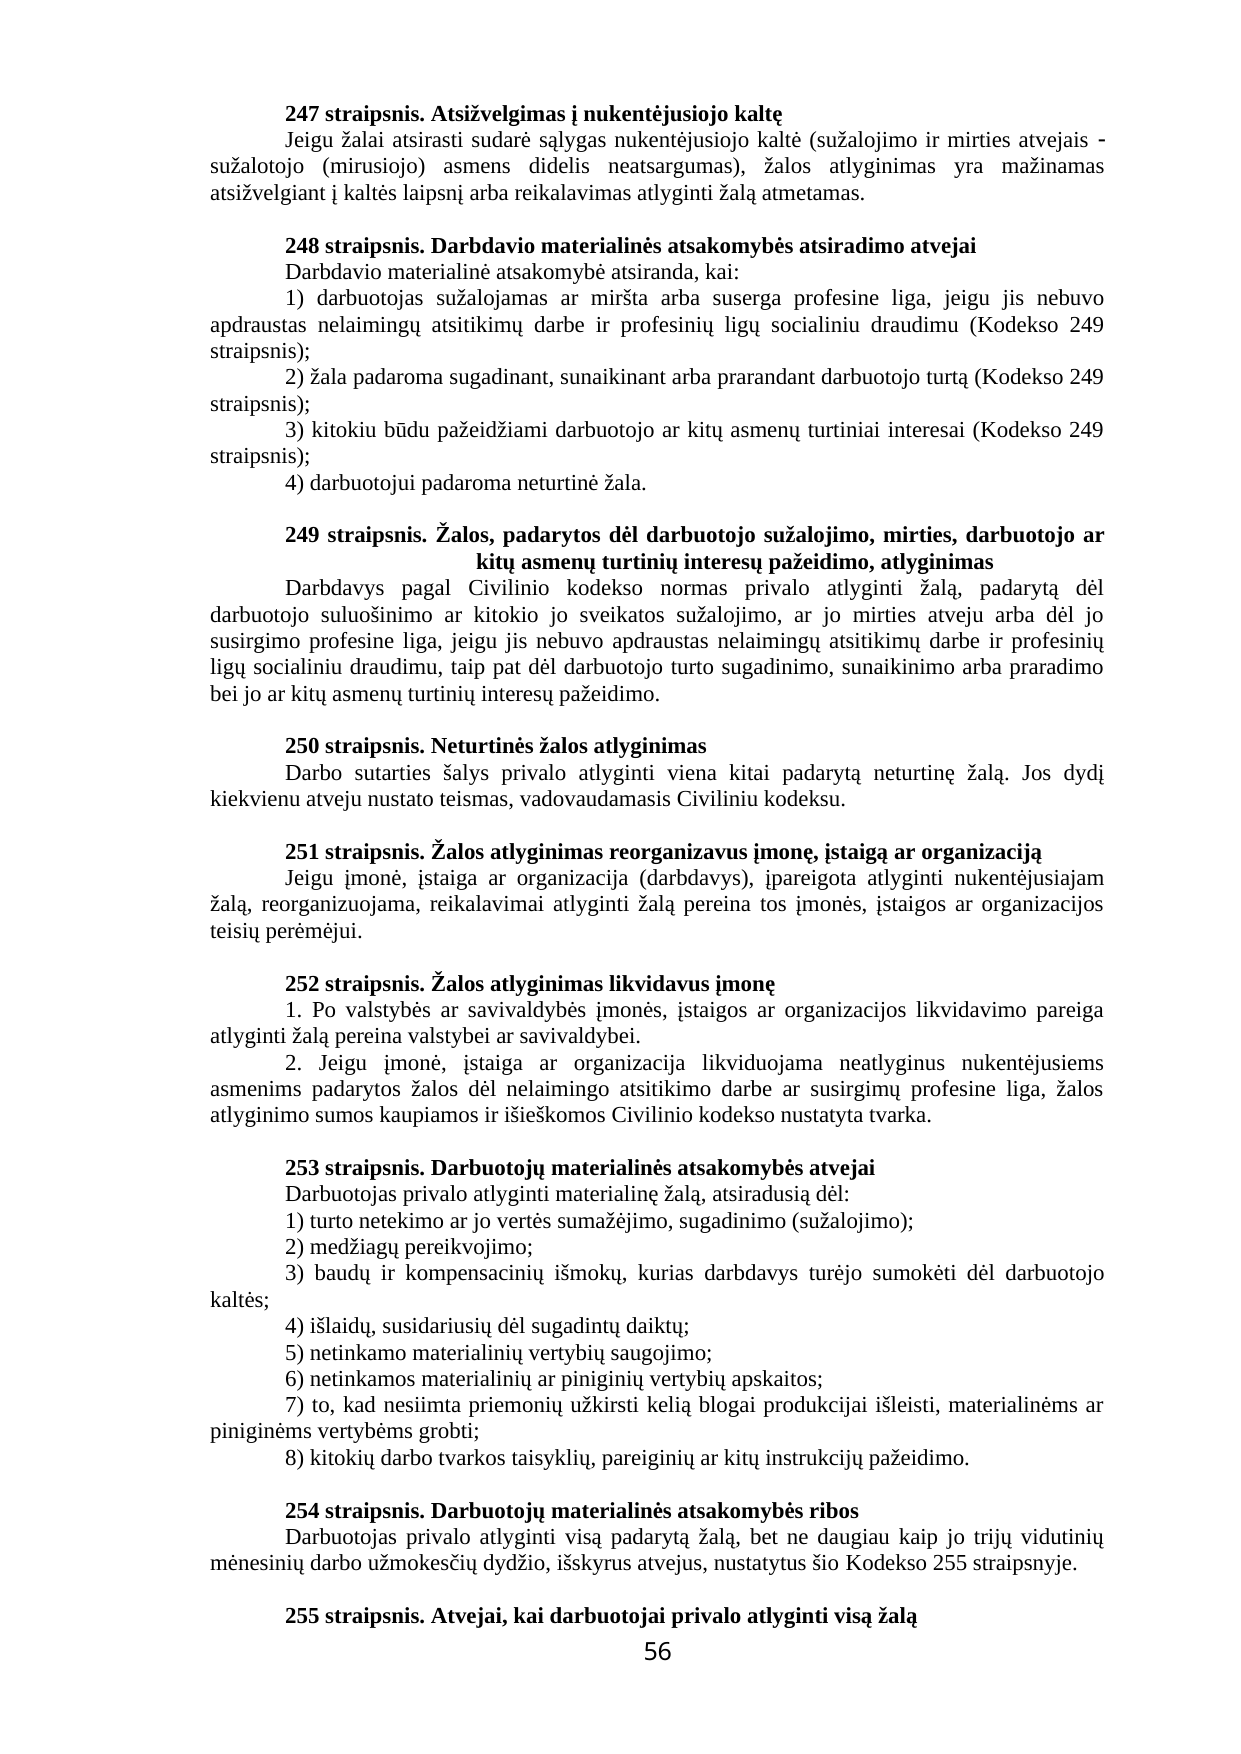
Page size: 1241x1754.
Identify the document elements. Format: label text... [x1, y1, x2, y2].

text 2) medžiagų pereikvojimo; [210, 1233, 1106, 1259]
text Darbo sutarties šalys privalo atlyginti viena kitai padarytą neturtinę žalą. Jos dydį kiekvienu atveju nustato teismas, vadovaudamasis Civiliniu kodeksu. [210, 759, 1106, 811]
text 1) turto netekimo ar jo vertės sumažėjimo, sugadinimo (sužalojimo); [210, 1207, 1106, 1233]
text Darbuotojas privalo atlyginti materialinę žalą, atsiradusią dėl: [210, 1180, 1106, 1207]
text 1. Po valstybės ar savivaldybės įmonės, įstaigos ar organizacijos likvidavimo pareiga atlyginti žalą pereina valstybei ar savivaldybei. [210, 996, 1106, 1049]
text 7) to, kad nesiimta priemonių užkirsti kelią blogai produkcijai išleisti, materialinėms ar piniginėms vertybėms grobti; [210, 1391, 1106, 1444]
text 4) darbuotojui padaroma neturtinė žala. [210, 469, 1106, 495]
text 254 straipsnis. Darbuotojų materialinės atsakomybės ribos [210, 1497, 1106, 1523]
text Darbdavio materialinė atsakomybė atsiranda, kai: [210, 258, 1106, 284]
text Jeigu įmonė, įstaiga ar organizacija (darbdavys), įpareigota atlyginti nukentėjusiajam žalą, reorganizuojama, reikalavimai atlyginti žalą pereina tos įmonės, įstaigos ar organizacijos teisių perėmėjui. [210, 864, 1106, 943]
text 6) netinkamos materialinių ar piniginių vertybių apskaitos; [210, 1365, 1106, 1391]
text 255 straipsnis. Atvejai, kai darbuotojai privalo atlyginti visą žalą [210, 1602, 1106, 1628]
text 2. Jeigu įmonė, įstaiga ar organizacija likviduojama neatlyginus nukentėjusiems asmenims padarytos žalos dėl nelaimingo atsitikimo darbe ar susirgimų profesine liga, žalos atlyginimo sumos kaupiamos ir išieškomos Civilinio kodekso nustatyta tvarka. [210, 1049, 1106, 1128]
text 5) netinkamo materialinių vertybių saugojimo; [210, 1338, 1106, 1365]
text Darbuotojas privalo atlyginti visą padarytą žalą, bet ne daugiau kaip jo trijų vidutinių mėnesinių darbo užmokesčių dydžio, išskyrus atvejus, nustatytus šio kodekso 255 straipsnyje. [210, 1523, 1106, 1576]
text 249 straipsnis. Žalos, padarytos dėl darbuotojo sužalojimo, mirties, darbuotojo ar kitų asmenų turtinių interesų pažeidimo, atlyginimas [285, 522, 1106, 574]
text 8) kitokių darbo tvarkos taisyklių, pareiginių ar kitų instrukcijų pažeidimo. [210, 1444, 1106, 1470]
text 4) išlaidų, susidariusių dėl sugadintų daiktų; [210, 1312, 1106, 1338]
text 253 straipsnis. Darbuotojų materialinės atsakomybės atvejai [210, 1154, 1106, 1180]
text 250 straipsnis. Neturtinės žalos atlyginimas [210, 732, 1106, 759]
text 2) žala padaroma sugadinant, sunaikinant arba prarandant darbuotojo turtą (Kodekso 249 straipsnis); [210, 363, 1106, 416]
text 248 straipsnis. Darbdavio materialinės atsakomybės atsiradimo atvejai [210, 232, 1106, 258]
text 1) darbuotojas sužalojamas ar miršta arba suserga profesine liga, jeigu jis nebuvo apdraustas nelaimingų atsitikimų darbe ir profesinių ligų socialiniu draudimu (Kodekso 249 straipsnis); [210, 284, 1106, 363]
text Jeigu žalai atsirasti sudarė sąlygas nukentėjusiojo kaltė (sužalojimo ir mirties atvejais  sužalotojo (mirusiojo) asmens didelis neatsargumas), žalos atlyginimas yra mažinamas atsižvelgiant į kaltės laipsnį arba reikalavimas atlyginti žalą atmetamas. [210, 126, 1106, 205]
text 3) kitokiu būdu pažeidžiami darbuotojo ar kitų asmenų turtiniai interesai (Kodekso 249 straipsnis); [210, 416, 1106, 469]
text 3) baudų ir kompensacinių išmokų, kurias darbdavys turėjo sumokėti dėl darbuotojo kaltės; [210, 1259, 1106, 1312]
text 247 straipsnis. Atsižvelgimas į nukentėjusiojo kaltę [210, 100, 1106, 126]
text 252 straipsnis. Žalos atlyginimas likvidavus įmonę [210, 969, 1106, 996]
text 251 straipsnis. Žalos atlyginimas reorganizavus įmonę, įstaigą ar organizaciją [285, 838, 1106, 864]
text Darbdavys pagal Civilinio kodekso normas privalo atlyginti žalą, padarytą dėl darbuotojo suluošinimo ar kitokio jo sveikatos sužalojimo, ar jo mirties atveju arba dėl jo susirgimo profesine liga, jeigu jis nebuvo apdraustas nelaimingų atsitikimų darbe ir profesinių ligų socialiniu draudimu, taip pat dėl darbuotojo turto sugadinimo, sunaikinimo arba praradimo bei jo ar kitų asmenų turtinių interesų pažeidimo. [210, 574, 1106, 706]
